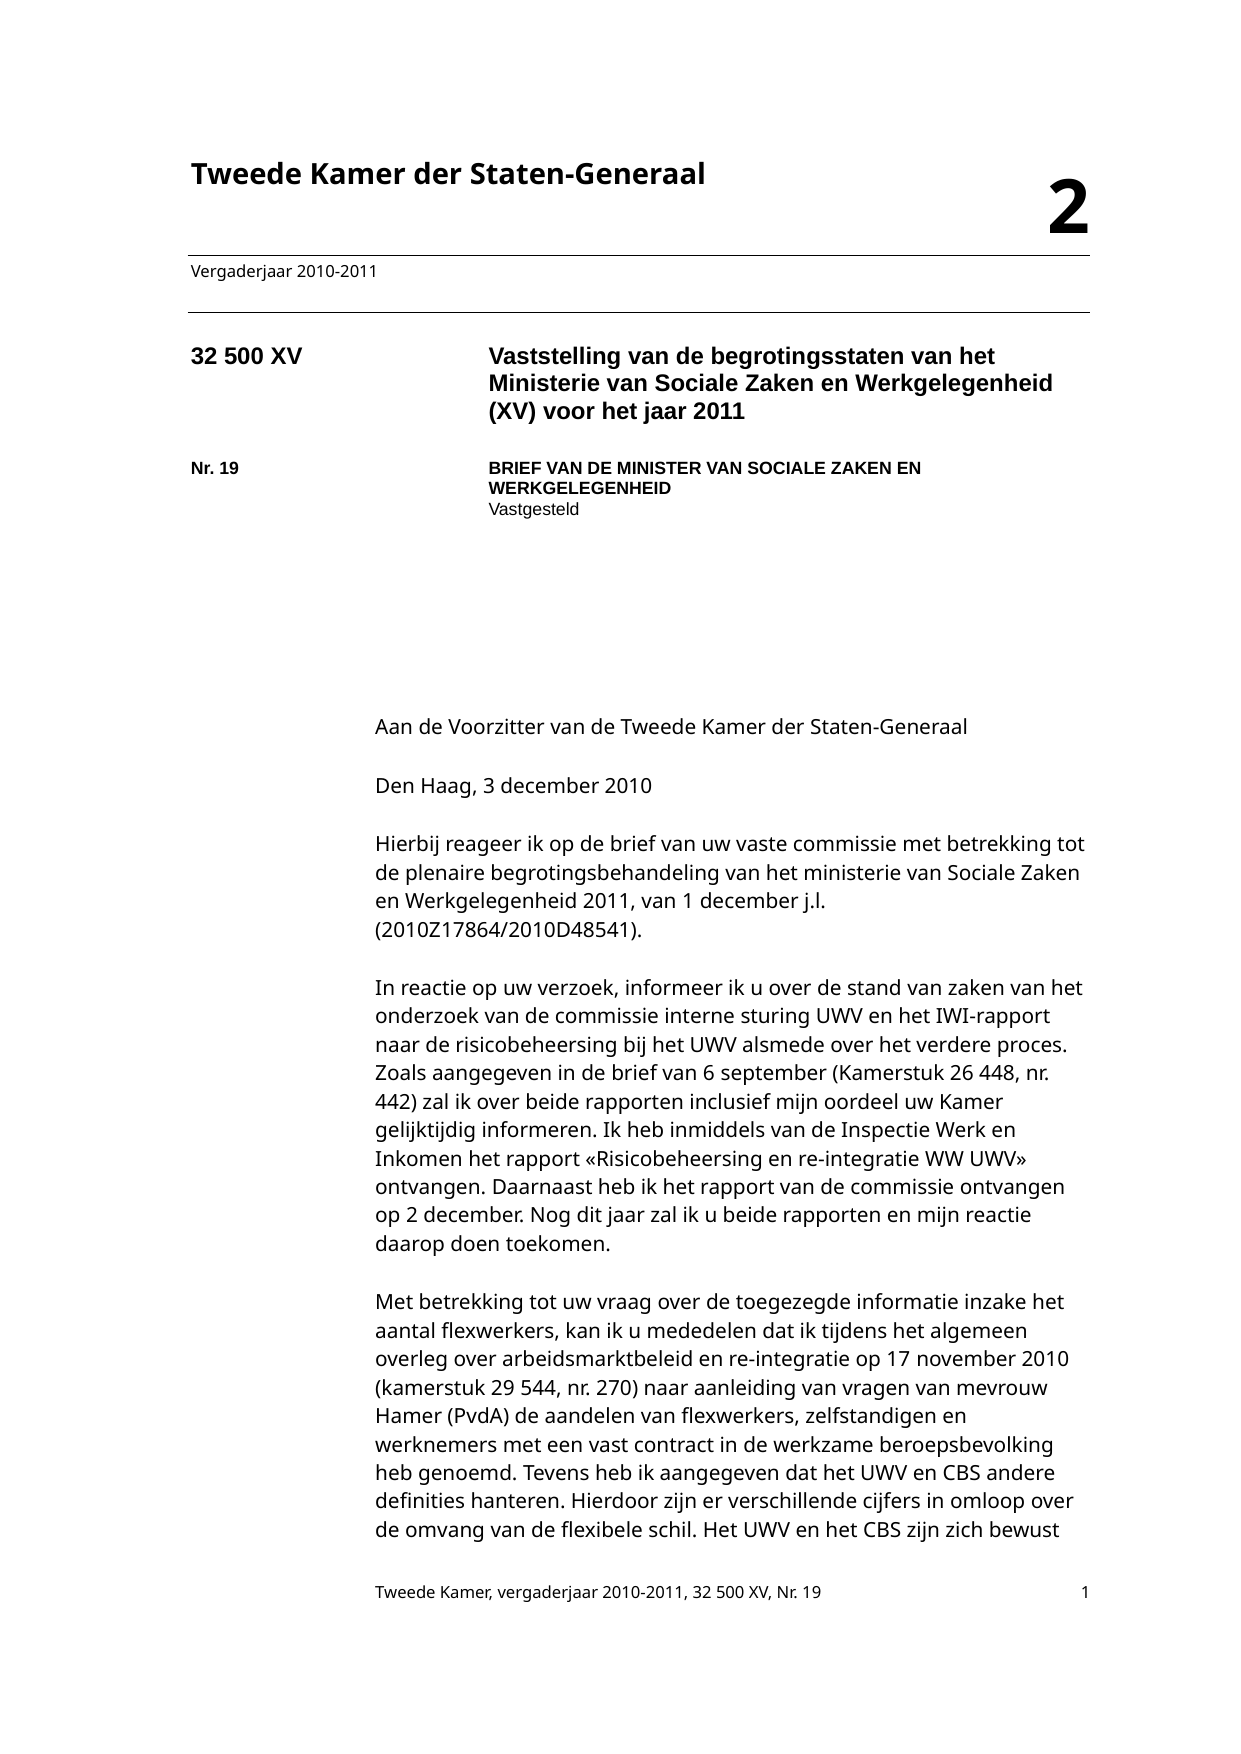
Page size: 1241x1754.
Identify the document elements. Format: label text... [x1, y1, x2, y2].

table_cell Vaststelling van de begrotingsstaten van het Ministerie van Sociale Zaken en Werkgelegenheid (XV) voor het jaar 2011 [485, 339, 1090, 454]
text Den Haag, 3 december 2010 [375, 771, 1090, 799]
text Hierbij reageer ik op de brief van uw vaste commissie met betrekking tot de plenaire begrotingsbehandeling van het ministerie van Sociale Zaken en Werkgelegenheid 2011, van 1 december j.l. (2010Z17864/2010D48541). [375, 829, 1090, 943]
table_cell [485, 256, 1090, 312]
table_header 2 [910, 150, 1090, 255]
table_cell [485, 313, 1090, 339]
table_cell 32 500 XV [188, 339, 485, 454]
table_cell Vergaderjaar 2010-2011 [188, 256, 485, 312]
table_header Tweede Kamer der Staten-Generaal [188, 150, 909, 255]
text In reactie op uw verzoek, informeer ik u over de stand van zaken van het onderzoek van de commissie interne sturing UWV en het IWI-rapport naar de risicobeheersing bij het UWV alsmede over het verdere proces. Zoals aangegeven in de brief van 6 september (Kamerstuk 26 448, nr. 442) zal ik over beide rapporten inclusief mijn oordeel uw Kamer gelijktijdig informeren. Ik heb inmiddels van de Inspectie Werk en Inkomen het rapport «Risicobeheersing en re-integratie WW UWV» ontvangen. Daarnaast heb ik het rapport van de commissie ontvangen op 2 december. Nog dit jaar zal ik u beide rapporten en mijn reactie daarop doen toekomen. [375, 973, 1090, 1257]
text Met betrekking tot uw vraag over de toegezegde informatie inzake het aantal flexwerkers, kan ik u mededelen dat ik tijdens het algemeen overleg over arbeidsmarktbeleid en re-integratie op 17 november 2010 (kamerstuk 29 544, nr. 270) naar aanleiding van vragen van mevrouw Hamer (PvdA) de aandelen van flexwerkers, zelfstandigen en werknemers met een vast contract in de werkzame beroepsbevolking heb genoemd. Tevens heb ik aangegeven dat het UWV en CBS andere definities hanteren. Hierdoor zijn er verschillende cijfers in omloop over de omvang van de flexibele schil. Het UWV en het CBS zijn zich bewust [375, 1287, 1090, 1543]
text Aan de Voorzitter van de Tweede Kamer der Staten-Generaal [375, 712, 1090, 741]
table_cell BRIEF VAN DE MINISTER VAN SOCIALE ZAKEN EN WERKGELEGENHEID Vastgesteld [485, 455, 1090, 594]
table_cell [188, 313, 485, 339]
table_cell Nr. 19 [188, 455, 485, 594]
